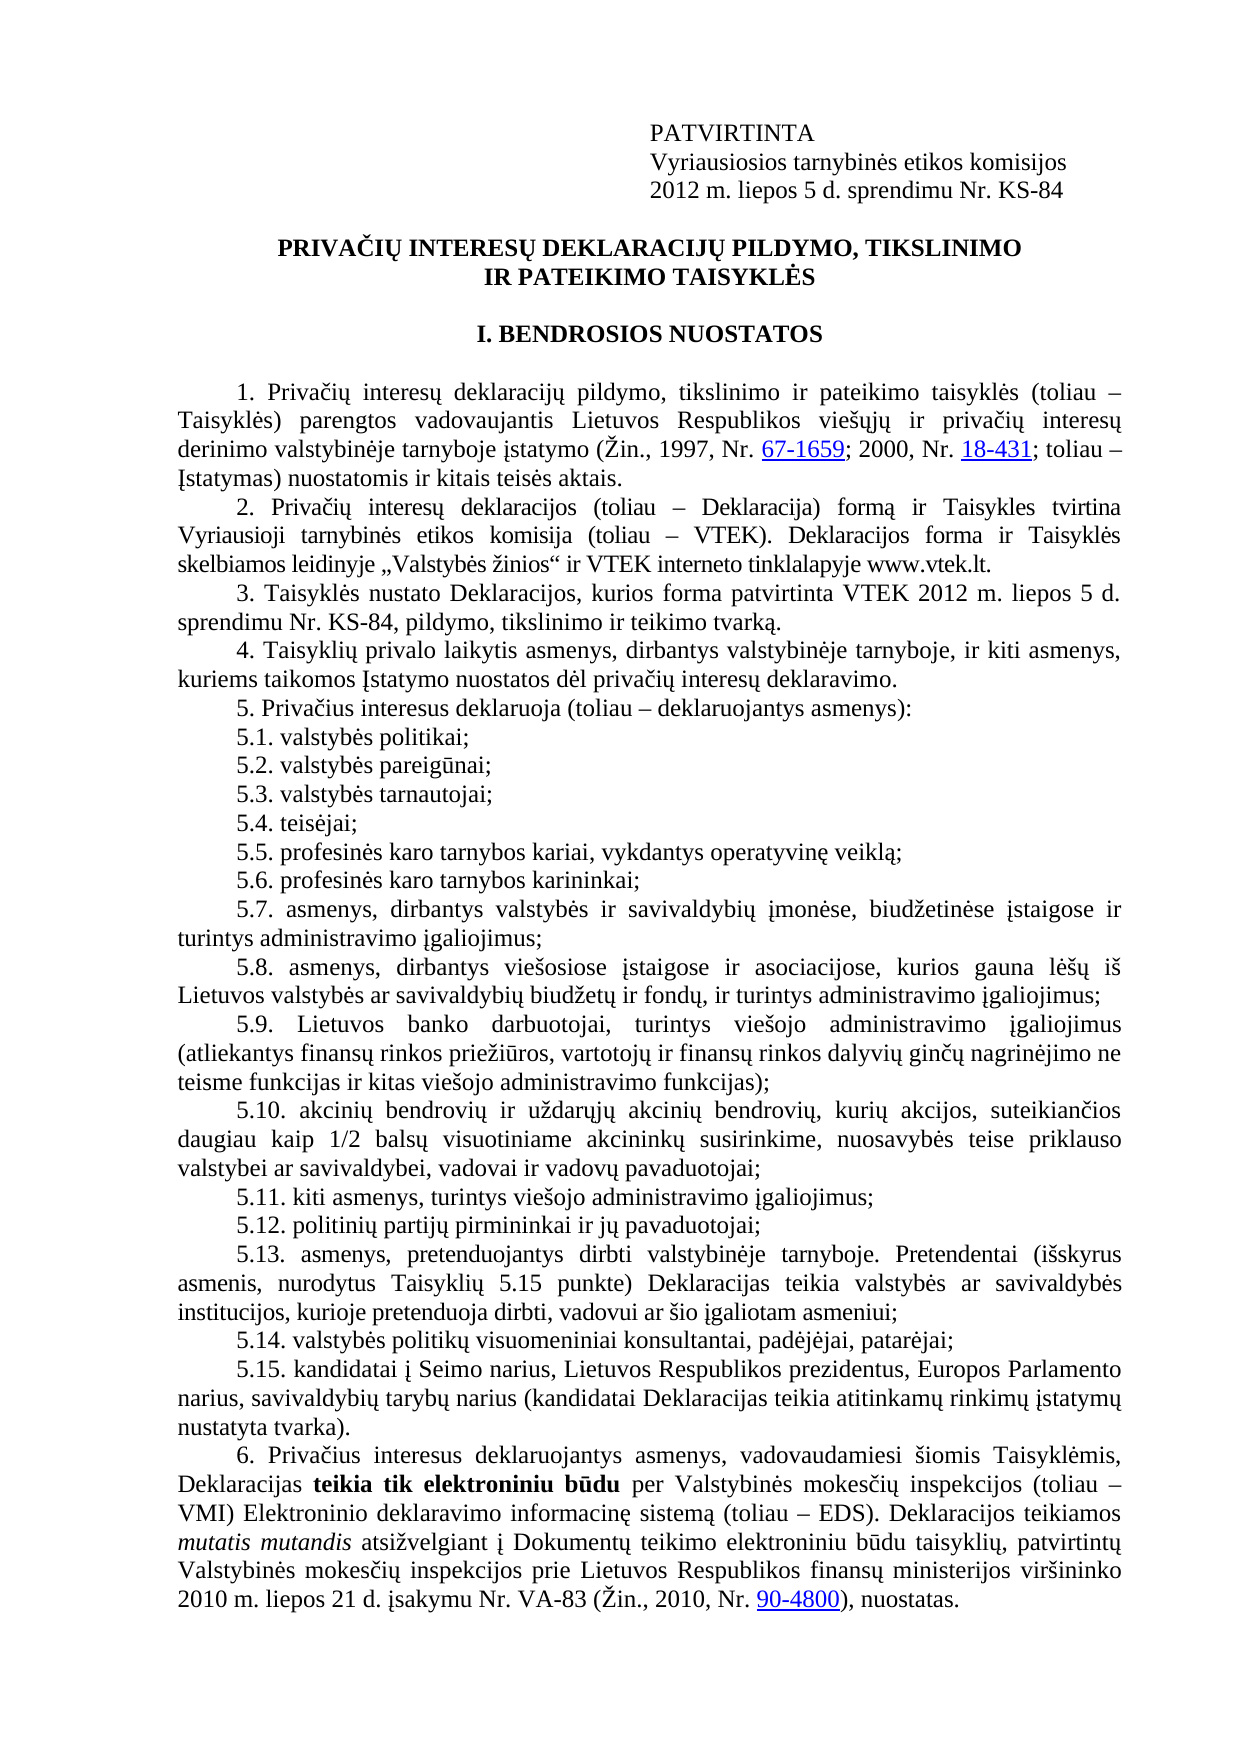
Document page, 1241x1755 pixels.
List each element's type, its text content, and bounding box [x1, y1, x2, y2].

text PRIVAČIŲ INTERESŲ DEKLARACIJų PILDYMO, TIKSLINIMO [177, 233, 1122, 262]
text 1. Privačių interesų deklaracijų pildymo, tikslinimo ir pateikimo taisyklės (toliau – Taisyklės) parengtos vadovaujantis Lietuvos Respublikos viešųjų ir privačių interesų derinimo valstybinėje tarnyboje įstatymo (Žin., 1997, Nr. 67-1659; 2000, Nr. 18-431; toliau – Įstatymas) nuostatomis ir kitais teisės aktais. [177, 377, 1122, 492]
text 5.6. profesinės karo tarnybos karininkai; [177, 866, 1122, 894]
text 5.2. valstybės pareigūnai; [177, 751, 1122, 779]
text 5.11. kiti asmenys, turintys viešojo administravimo įgaliojimus; [177, 1182, 1122, 1211]
text PATVIRTINTA [649, 118, 1122, 147]
text 3. Taisyklės nustato Deklaracijos, kurios forma patvirtinta VTEK 2012 m. liepos 5 d. sprendimu Nr. KS-84, pildymo, tikslinimo ir teikimo tvarką. [177, 578, 1122, 636]
text 2. Privačių interesų deklaracijos (toliau – Deklaracija) formą ir Taisykles tvirtina Vyriausioji tarnybinės etikos komisija (toliau – VTEK). Deklaracijos forma ir Taisyklės skelbiamos leidinyje „Valstybės žinios“ ir VTEK interneto tinklalapyje www.vtek.lt. [177, 492, 1122, 578]
text 5.5. profesinės karo tarnybos kariai, vykdantys operatyvinę veiklą; [177, 837, 1122, 866]
text 5.14. valstybės politikų visuomeniniai konsultantai, padėjėjai, patarėjai; [177, 1326, 1122, 1354]
text 5.12. politinių partijų pirmininkai ir jų pavaduotojai; [177, 1211, 1122, 1239]
text 5.7. asmenys, dirbantys valstybės ir savivaldybių įmonėse, biudžetinėse įstaigose ir turintys administravimo įgaliojimus; [177, 894, 1122, 952]
text 5. Privačius interesus deklaruoja (toliau – deklaruojantys asmenys): [177, 693, 1122, 722]
text Vyriausiosios tarnybinės etikos komisijos [649, 147, 1122, 176]
text 5.9. Lietuvos banko darbuotojai, turintys viešojo administravimo įgaliojimus (atliekantys finansų rinkos priežiūros, vartotojų ir finansų rinkos dalyvių ginčų nagrinėjimo ne teisme funkcijas ir kitas viešojo administravimo funkcijas); [177, 1009, 1122, 1096]
text 5.1. valstybės politikai; [177, 722, 1122, 751]
text 6. Privačius interesus deklaruojantys asmenys, vadovaudamiesi šiomis Taisyklėmis, Deklaracijas teikia tik elektroniniu būdu per Valstybinės mokesčių inspekcijos (toliau – VMI) Elektroninio deklaravimo informacinę sistemą (toliau – EDS). Deklaracijos teikiamos mutatis mutandis atsižvelgiant į Dokumentų teikimo elektroniniu būdu taisyklių, patvirtintų Valstybinės mokesčių inspekcijos prie Lietuvos Respublikos finansų ministerijos viršininko 2010 m. liepos 21 d. įsakymu Nr. VA-83 (Žin., 2010, Nr. 90-4800), nuostatas. [177, 1441, 1122, 1613]
text 5.10. akcinių bendrovių ir uždarųjų akcinių bendrovių, kurių akcijos, suteikiančios daugiau kaip 1/2 balsų visuotiniame akcininkų susirinkime, nuosavybės teise priklauso valstybei ar savivaldybei, vadovai ir vadovų pavaduotojai; [177, 1096, 1122, 1182]
text 4. Taisyklių privalo laikytis asmenys, dirbantys valstybinėje tarnyboje, ir kiti asmenys, kuriems taikomos Įstatymo nuostatos dėl privačių interesų deklaravimo. [177, 636, 1122, 693]
text 5.13. asmenys, pretenduojantys dirbti valstybinėje tarnyboje. Pretendentai (išskyrus asmenis, nurodytus Taisyklių 5.15 punkte) Deklaracijas teikia valstybės ar savivaldybės institucijos, kurioje pretenduoja dirbti, vadovui ar šio įgaliotam asmeniui; [177, 1239, 1122, 1326]
text 5.15. kandidatai į Seimo narius, Lietuvos Respublikos prezidentus, Europos Parlamento narius, savivaldybių tarybų narius (kandidatai Deklaracijas teikia atitinkamų rinkimų įstatymų nustatyta tvarka). [177, 1354, 1122, 1441]
text I. BENDROSIOS NUOSTATOS [177, 319, 1122, 348]
text IR paTEIKIMO TAISYKLĖS [177, 262, 1122, 291]
text 5.3. valstybės tarnautojai; [177, 779, 1122, 808]
text 2012 m. liepos 5 d. sprendimu Nr. KS-84 [649, 176, 1122, 204]
text 5.8. asmenys, dirbantys viešosiose įstaigose ir asociacijose, kurios gauna lėšų iš Lietuvos valstybės ar savivaldybių biudžetų ir fondų, ir turintys administravimo įgaliojimus; [177, 952, 1122, 1009]
text 5.4. teisėjai; [177, 808, 1122, 837]
